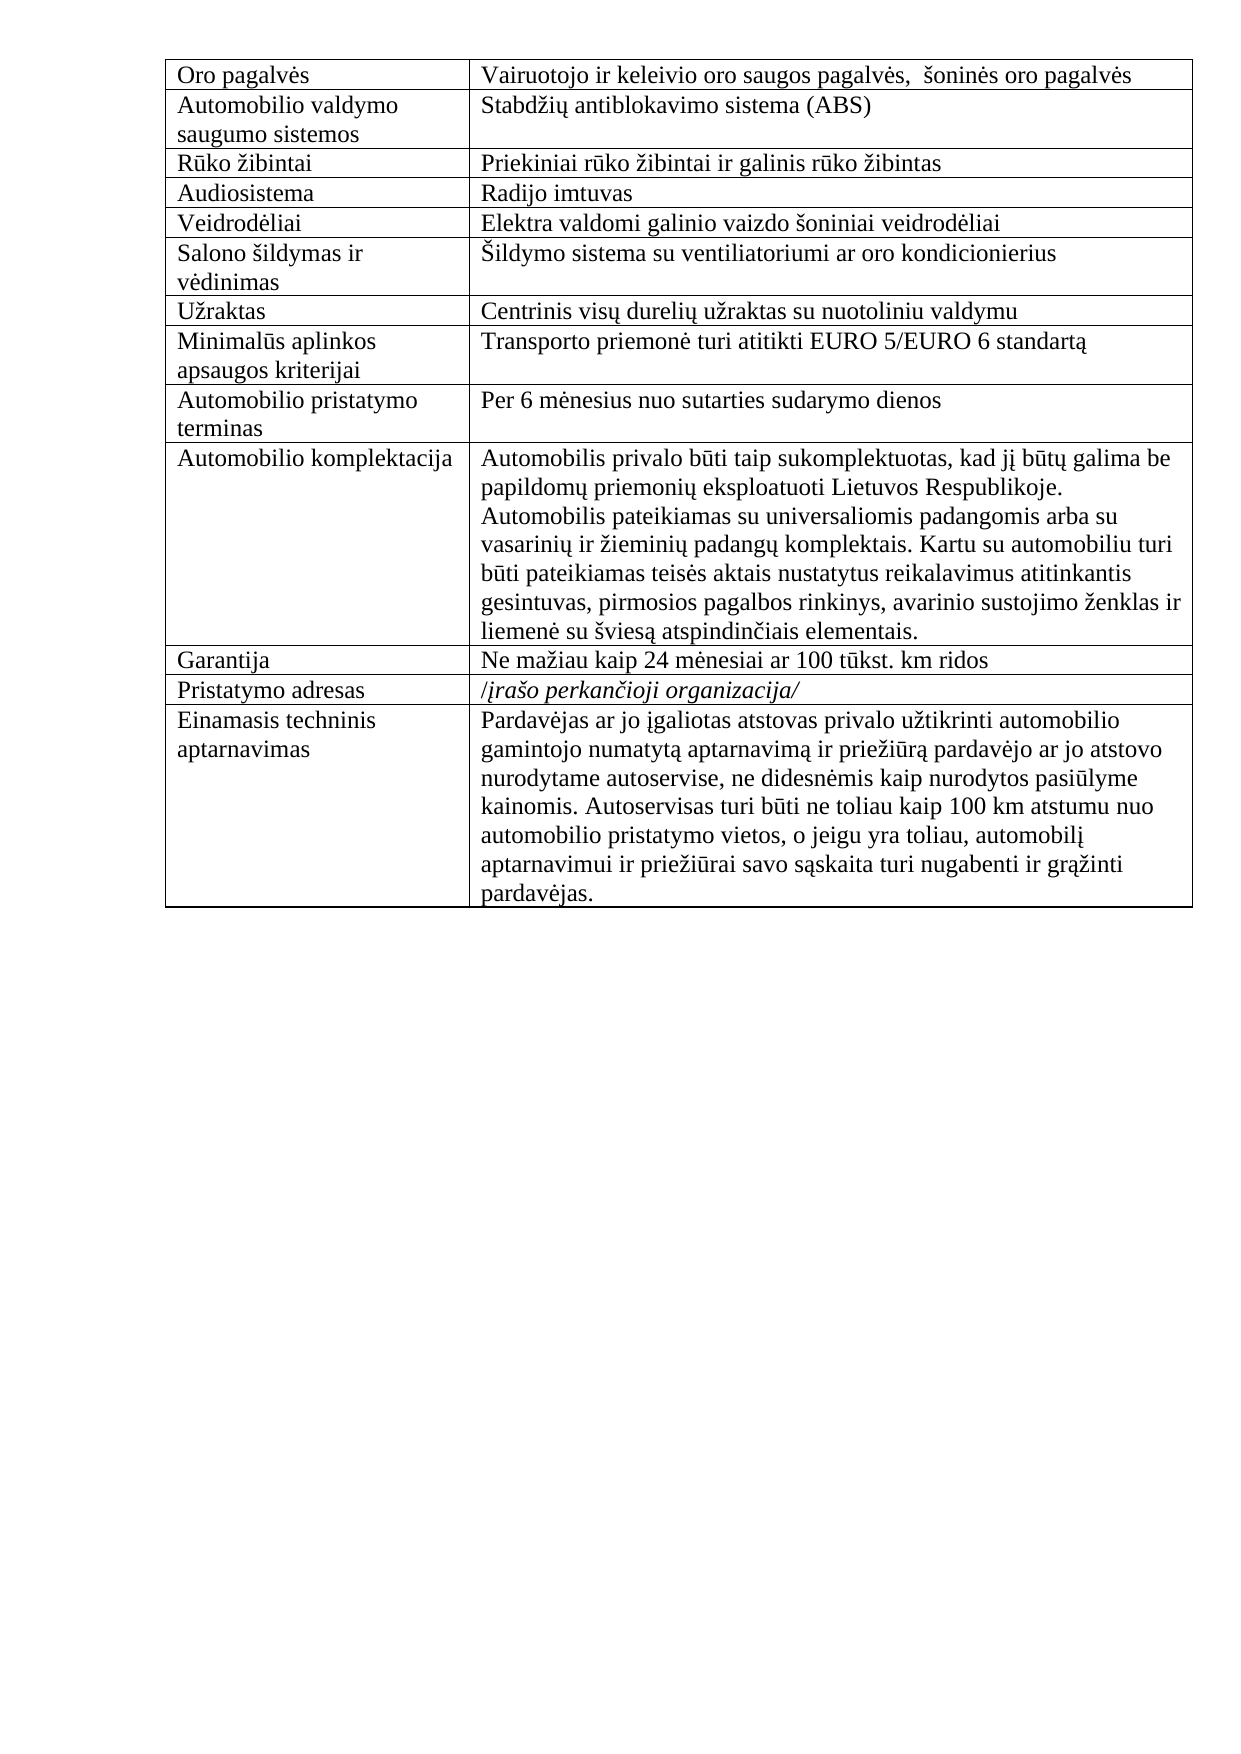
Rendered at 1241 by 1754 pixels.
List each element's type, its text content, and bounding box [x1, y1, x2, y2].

table_cell Automobilio komplektacija [166, 443, 469, 644]
table_cell Minimalūs aplinkos apsaugos kriterijai [166, 326, 469, 384]
table_cell Automobilio pristatymo terminas [166, 385, 469, 442]
table_cell Vairuotojo ir keleivio oro saugos pagalvės, šoninės oro pagalvės [470, 60, 1192, 89]
table_cell Ne mažiau kaip 24 mėnesiai ar 100 tūkst. km ridos [470, 646, 1192, 674]
table_cell Pardavėjas ar jo įgaliotas atstovas privalo užtikrinti automobilio gamintojo numatytą aptarnavimą ir priežiūrą pardavėjo ar jo atstovo nurodytame autoservise, ne didesnėmis kaip nurodytos pasiūlyme kainomis. Autoservisas turi būti ne toliau kaip 100 km atstumu nuo automobilio pristatymo vietos, o jeigu yra toliau, automobilį aptarnavimui ir priežiūrai savo sąskaita turi nugabenti ir grąžinti pardavėjas. [470, 705, 1192, 906]
table_cell Šildymo sistema su ventiliatoriumi ar oro kondicionierius [470, 238, 1192, 295]
table_cell Audiosistema [166, 178, 469, 207]
table_cell Radijo imtuvas [470, 178, 1192, 207]
table_cell Automobilio valdymo saugumo sistemos [166, 90, 469, 147]
table_cell Rūko žibintai [166, 149, 469, 177]
table_cell Pristatymo adresas [166, 675, 469, 704]
table_cell Užraktas [166, 296, 469, 325]
table_cell /įrašo perkančioji organizacija/ [470, 675, 1192, 704]
table_cell Automobilis privalo būti taip sukomplektuotas, kad jį būtų galima be papildomų priemonių eksploatuoti Lietuvos Respublikoje. Automobilis pateikiamas su universaliomis padangomis arba su vasarinių ir žieminių padangų komplektais. Kartu su automobiliu turi būti pateikiamas teisės aktais nustatytus reikalavimus atitinkantis gesintuvas, pirmosios pagalbos rinkinys, avarinio sustojimo ženklas ir liemenė su šviesą atspindinčiais elementais. [470, 443, 1192, 644]
table_cell Garantija [166, 646, 469, 674]
table_cell Priekiniai rūko žibintai ir galinis rūko žibintas [470, 149, 1192, 177]
table_cell Elektra valdomi galinio vaizdo šoniniai veidrodėliai [470, 208, 1192, 237]
table_cell Transporto priemonė turi atitikti EURO 5/EURO 6 standartą [470, 326, 1192, 384]
table_cell Salono šildymas ir vėdinimas [166, 238, 469, 295]
table_cell Stabdžių antiblokavimo sistema (ABS) [470, 90, 1192, 147]
table_cell Centrinis visų durelių užraktas su nuotoliniu valdymu [470, 296, 1192, 325]
table_cell Einamasis techninis aptarnavimas [166, 705, 469, 906]
table_cell Oro pagalvės [166, 60, 469, 89]
table_cell Per 6 mėnesius nuo sutarties sudarymo dienos [470, 385, 1192, 442]
table_cell Veidrodėliai [166, 208, 469, 237]
